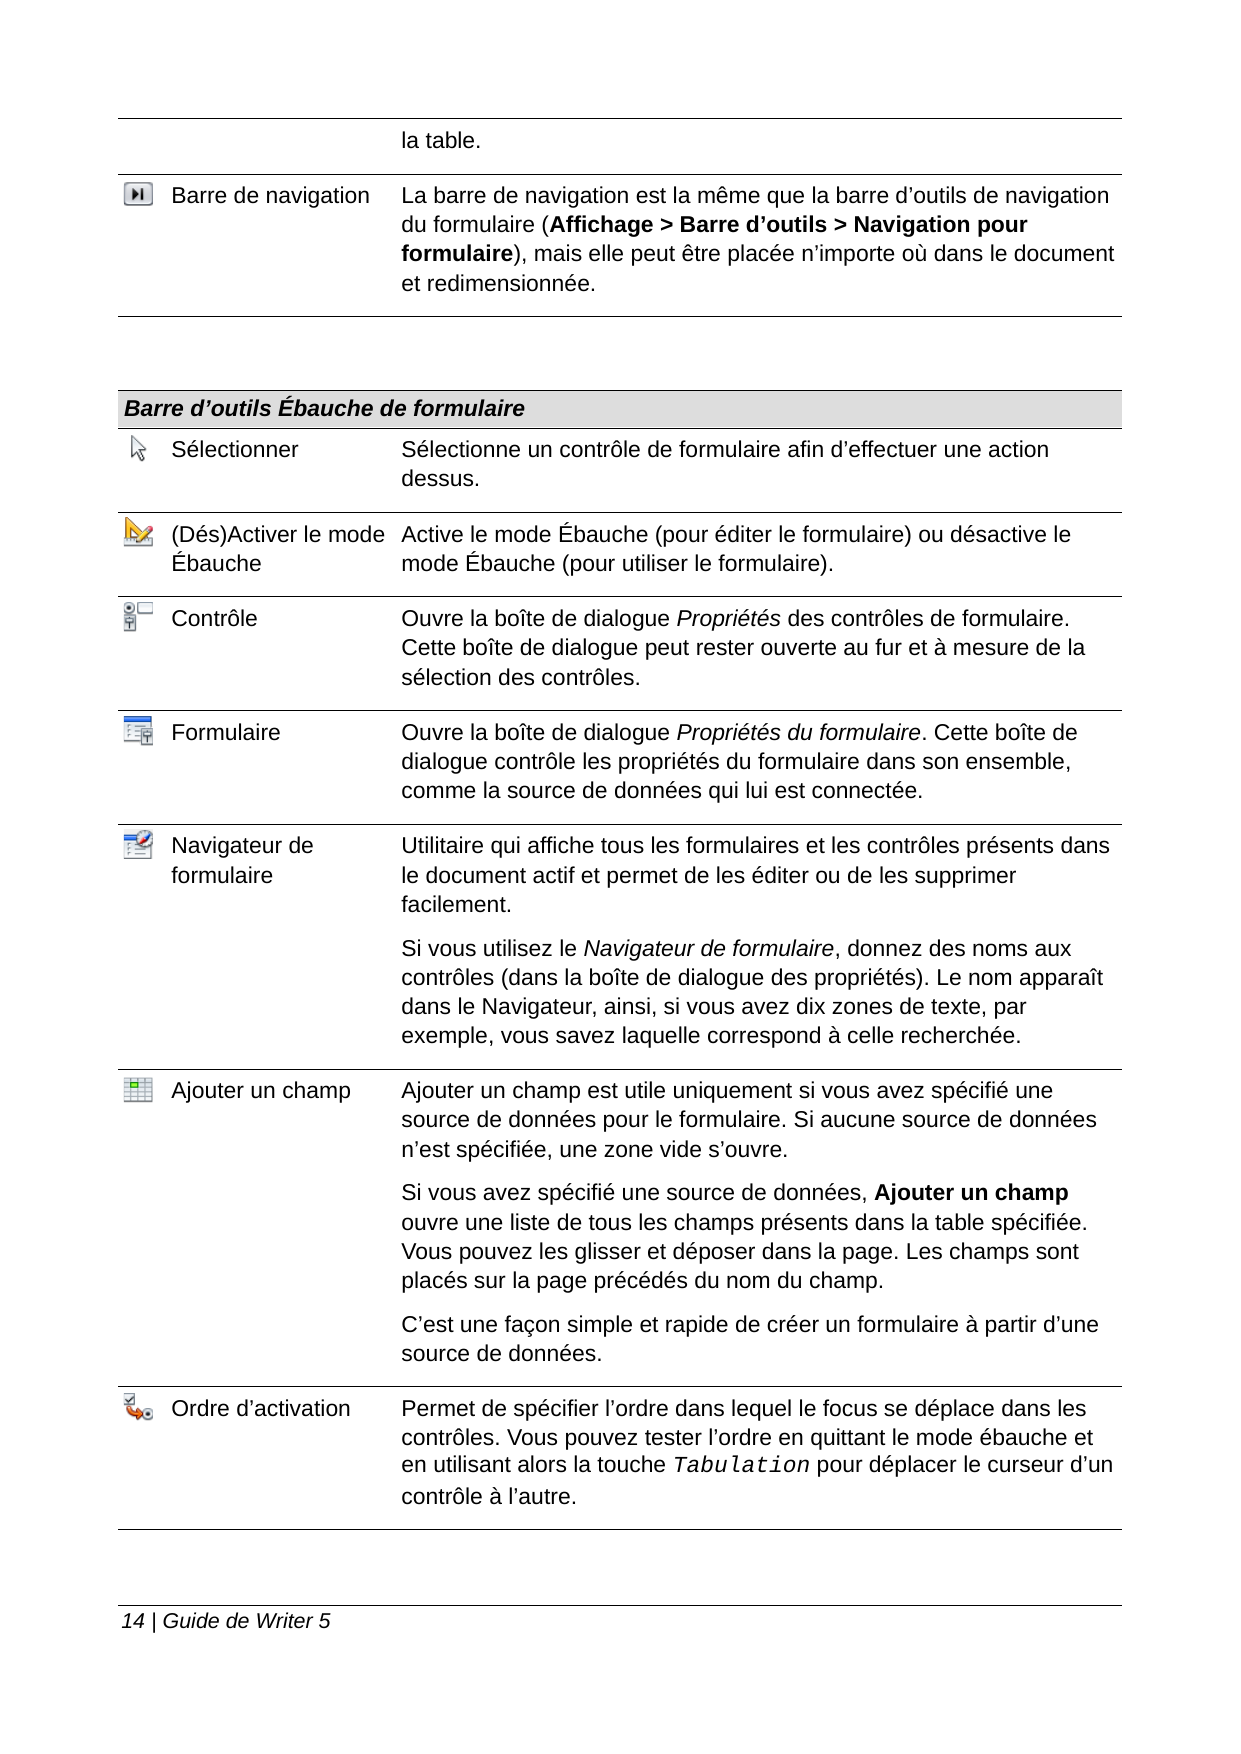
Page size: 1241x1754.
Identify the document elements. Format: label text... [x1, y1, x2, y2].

table_cell la table. [396, 119, 1122, 173]
picture [123, 517, 153, 547]
table_cell [118, 175, 166, 316]
picture [123, 433, 153, 463]
table_cell La barre de navigation est la même que la barre d’outils de navigation du formulaire (Affichage > Barre d’outils > Navigation pour formulaire), mais elle peut être placée n’importe où dans le document et redimensionnée. [396, 175, 1122, 316]
table_cell Ouvre la boîte de dialogue Propriétés des contrôles de formulaire. Cette boîte de dialogue peut rester ouverte au fur et à mesure de la sélection des contrôles. [396, 597, 1122, 710]
table_cell Sélectionne un contrôle de formulaire afin d’effectuer une action dessus. [396, 429, 1122, 512]
table_cell Navigateur de formulaire [166, 825, 396, 1069]
table_cell Active le mode Ébauche (pour éditer le formulaire) ou désactive le mode Ébauche (pour utiliser le formulaire). [396, 513, 1122, 596]
picture [123, 179, 153, 209]
table_cell [118, 711, 166, 824]
table_cell Ordre d’activation [166, 1387, 396, 1529]
table_cell Permet de spécifier l’ordre dans lequel le focus se déplace dans les contrôles. Vous pouvez tester l’ordre en quittant le mode ébauche et en utilisant alors la touche Tabulation pour déplacer le curseur d’un contrôle à l’autre. [396, 1387, 1122, 1529]
picture [123, 716, 153, 746]
table_cell [118, 513, 166, 596]
picture [123, 1074, 153, 1104]
table_cell Contrôle [166, 597, 396, 710]
table_cell [118, 1387, 166, 1529]
table_cell [118, 825, 166, 1069]
table_cell Ajouter un champ est utile uniquement si vous avez spécifié une source de données pour le formulaire. Si aucune source de données n’est spécifiée, une zone vide s’ouvre. Si vous avez spécifié une source de données, Ajouter un champ ouvre une liste de tous les champs présents dans la table spécifiée. Vous pouvez les glisser et déposer dans la page. Les champs sont placés sur la page précédés du nom du champ. C’est une façon simple et rapide de créer un formulaire à partir d’une source de données. [396, 1070, 1122, 1386]
table_cell Utilitaire qui affiche tous les formulaires et les contrôles présents dans le document actif et permet de les éditer ou de les supprimer facilement. Si vous utilisez le Navigateur de formulaire, donnez des noms aux contrôles (dans la boîte de dialogue des propriétés). Le nom apparaît dans le Navigateur, ainsi, si vous avez dix zones de texte, par exemple, vous savez laquelle correspond à celle recherchée. [396, 825, 1122, 1069]
picture [123, 1392, 153, 1422]
table_cell (Dés)Activer le mode Ébauche [166, 513, 396, 596]
table_cell [118, 597, 166, 710]
picture [123, 829, 153, 859]
table_cell [118, 429, 166, 512]
table_cell [118, 119, 166, 173]
table_cell Barre de navigation [166, 175, 396, 316]
table_header Barre d’outils Ébauche de formulaire [118, 391, 1122, 427]
table_cell [118, 1070, 166, 1386]
table_cell Sélectionner [166, 429, 396, 512]
table_cell Ajouter un champ [166, 1070, 396, 1386]
table_cell Formulaire [166, 711, 396, 824]
picture [123, 602, 153, 632]
table_cell [166, 119, 396, 173]
table_cell Ouvre la boîte de dialogue Propriétés du formulaire. Cette boîte de dialogue contrôle les propriétés du formulaire dans son ensemble, comme la source de données qui lui est connectée. [396, 711, 1122, 824]
